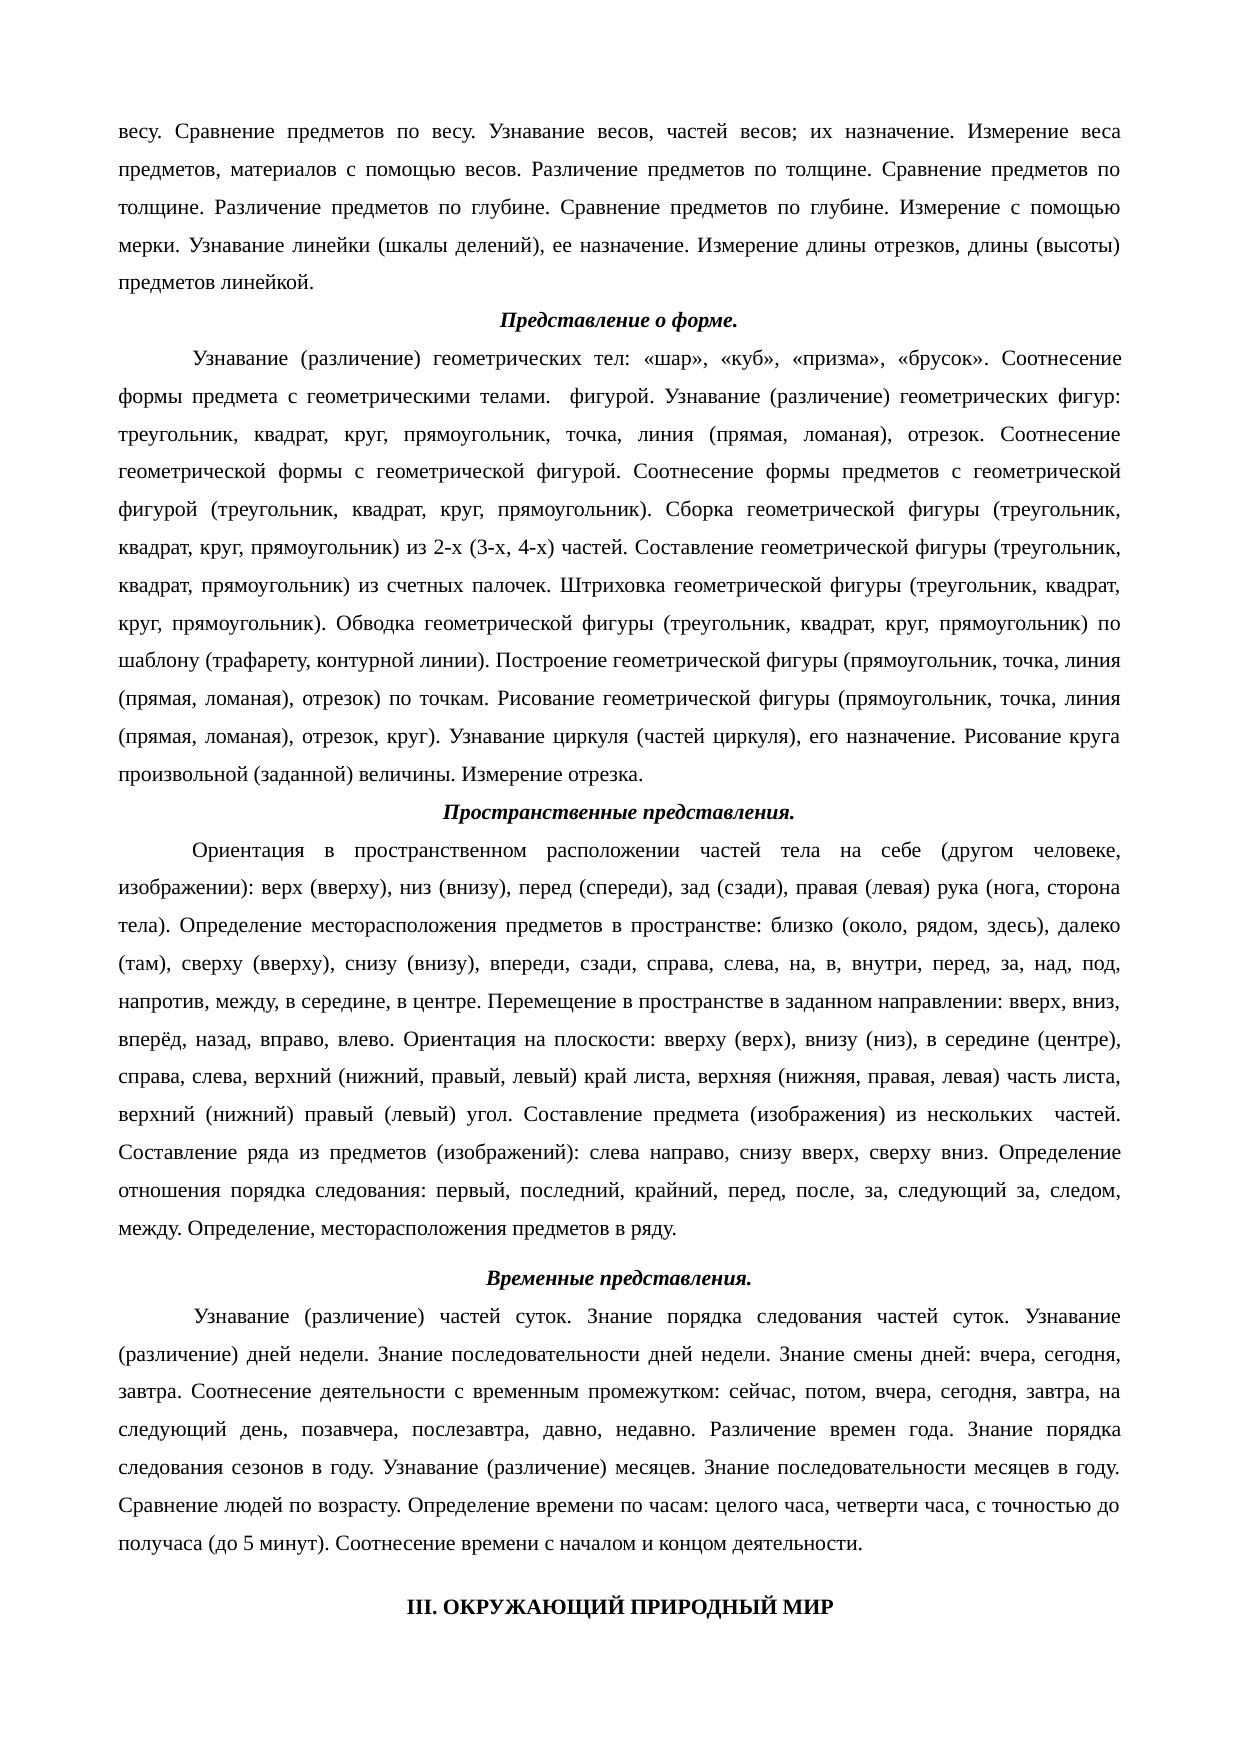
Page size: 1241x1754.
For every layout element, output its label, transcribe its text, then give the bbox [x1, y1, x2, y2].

text Ориентация в пространственном расположении частей тела на себе (другом человеке, изображении): верх (вверху), низ (внизу), перед (спереди), зад (сзади), правая (левая) рука (нога, сторона тела). Определение месторасположения предметов в пространстве: близко (около, рядом, здесь), далеко (там), сверху (вверху), снизу (внизу), впереди, сзади, справа, слева, на, в, внутри, перед, за, над, под, напротив, между, в середине, в центре. Перемещение в пространстве в заданном направлении: вверх, вниз, вперёд, назад, вправо, влево. Ориентация на плоскости: вверху (верх), внизу (низ), в середине (центре), справа, слева, верхний (нижний, правый, левый) край листа, верхняя (нижняя, правая, левая) часть листа, верхний (нижний) правый (левый) угол. Составление предмета (изображения) из нескольких частей. Составление ряда из предметов (изображений): слева направо, снизу вверх, сверху вниз. Определение отношения порядка следования: первый, последний, крайний, перед, после, за, следующий за, следом, между. Определение, месторасположения предметов в ряду. [118, 837, 1122, 1240]
text Узнавание (различение) геометрических тел: «шар», «куб», «призма», «брусок». Соотнесение формы предмета с геометрическими телами. фигурой. Узнавание (различение) геометрических фигур: треугольник, квадрат, круг, прямоугольник, точка, линия (прямая, ломаная), отрезок. Соотнесение геометрической формы с геометрической фигурой. Соотнесение формы предметов с геометрической фигурой (треугольник, квадрат, круг, прямоугольник). Сборка геометрической фигуры (треугольник, квадрат, круг, прямоугольник) из 2-х (3-х, 4-х) частей. Составление геометрической фигуры (треугольник, квадрат, прямоугольник) из счетных палочек. Штриховка геометрической фигуры (треугольник, квадрат, круг, прямоугольник). Обводка геометрической фигуры (треугольник, квадрат, круг, прямоугольник) по шаблону (трафарету, контурной линии). Построение геометрической фигуры (прямоугольник, точка, линия (прямая, ломаная), отрезок) по точкам. Рисование геометрической фигуры (прямоугольник, точка, линия (прямая, ломаная), отрезок, круг). Узнавание циркуля (частей циркуля), его назначение. Рисование круга произвольной (заданной) величины. Измерение отрезка. [118, 345, 1122, 786]
text весу. Сравнение предметов по весу. Узнавание весов, частей весов; их назначение. Измерение веса предметов, материалов с помощью весов. Различение предметов по толщине. Сравнение предметов по толщине. Различение предметов по глубине. Сравнение предметов по глубине. Измерение с помощью мерки. Узнавание линейки (шкалы делений), ее назначение. Измерение длины отрезков, длины (высоты) предметов линейкой. [118, 118, 1122, 294]
text Представление о форме. [118, 307, 1122, 332]
text Пространственные представления. [118, 799, 1122, 824]
text Временные представления. [118, 1265, 1122, 1290]
text Узнавание (различение) частей суток. Знание порядка следования частей суток. Узнавание (различение) дней недели. Знание последовательности дней недели. Знание смены дней: вчера, сегодня, завтра. Соотнесение деятельности с временным промежутком: сейчас, потом, вчера, сегодня, завтра, на следующий день, позавчера, послезавтра, давно, недавно. Различение времен года. Знание порядка следования сезонов в году. Узнавание (различение) месяцев. Знание последовательности месяцев в году. Сравнение людей по возрасту. Определение времени по часам: целого часа, четверти часа, с точностью до получаса (до 5 минут). Соотнесение времени с началом и концом деятельности. [118, 1303, 1122, 1555]
text III. ОКРУЖАЮЩИЙ ПРИРОДНЫЙ МИР [118, 1594, 1122, 1619]
